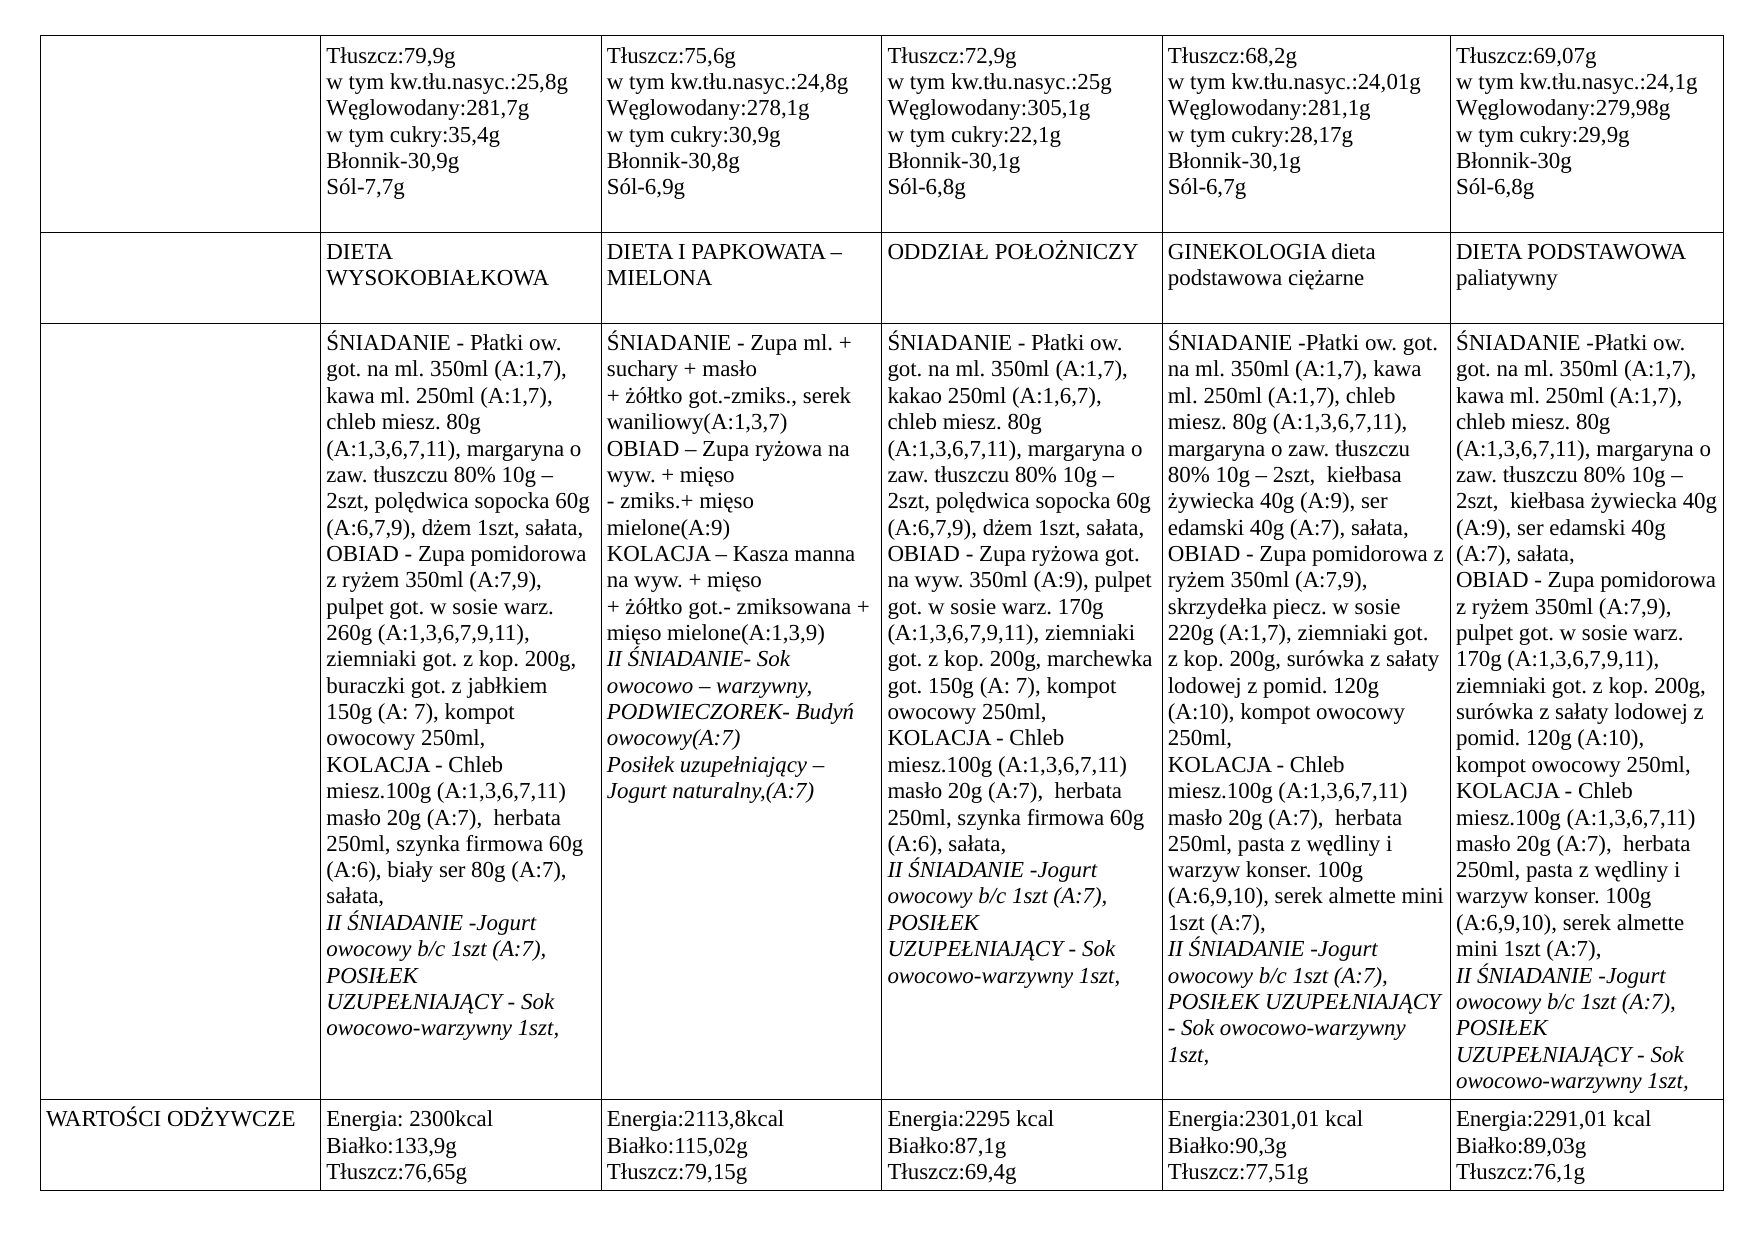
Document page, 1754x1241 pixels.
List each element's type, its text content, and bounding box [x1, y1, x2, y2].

table_cell DIETA I PAPKOWATA – MIELONA [602, 233, 881, 323]
table_cell [41, 36, 320, 232]
table_cell Energia: 2300kcal Białko:133,9g Tłuszcz:76,65g [321, 1100, 601, 1190]
table_cell Energia:2291,01 kcal Białko:89,03g Tłuszcz:76,1g [1451, 1100, 1723, 1190]
table_cell ODDZIAŁ POŁOŻNICZY [882, 233, 1162, 323]
table_cell Tłuszcz:69,07g w tym kw.tłu.nasyc.:24,1g Węglowodany:279,98g w tym cukry:29,9g Błonnik-30g Sól-6,8g [1451, 36, 1723, 232]
table_cell DIETA PODSTAWOWA paliatywny [1451, 233, 1723, 323]
table_cell Tłuszcz:68,2g w tym kw.tłu.nasyc.:24,01g Węglowodany:281,1g w tym cukry:28,17g Błonnik-30,1g Sól-6,7g [1163, 36, 1450, 232]
table_cell Energia:2295 kcal Białko:87,1g Tłuszcz:69,4g [882, 1100, 1162, 1190]
table_cell GINEKOLOGIA dieta podstawowa ciężarne [1163, 233, 1450, 323]
table_cell [41, 324, 320, 1099]
table_cell DIETA WYSOKOBIAŁKOWA [321, 233, 601, 323]
table_cell ŚNIADANIE - Płatki ow. got. na ml. 350ml (A:1,7), kawa ml. 250ml (A:1,7), chleb miesz. 80g (A:1,3,6,7,11), margaryna o zaw. tłuszczu 80% 10g – 2szt, polędwica sopocka 60g (A:6,7,9), dżem 1szt, sałata, OBIAD - Zupa pomidorowa z ryżem 350ml (A:7,9), pulpet got. w sosie warz. 260g (A:1,3,6,7,9,11), ziemniaki got. z kop. 200g, buraczki got. z jabłkiem 150g (A: 7), kompot owocowy 250ml, KOLACJA - Chleb miesz.100g (A:1,3,6,7,11) masło 20g (A:7), herbata 250ml, szynka firmowa 60g (A:6), biały ser 80g (A:7), sałata, II ŚNIADANIE -Jogurt owocowy b/c 1szt (A:7), POSIŁEK UZUPEŁNIAJĄCY - Sok owocowo-warzywny 1szt, [321, 324, 601, 1099]
table_cell Tłuszcz:75,6g w tym kw.tłu.nasyc.:24,8g Węglowodany:278,1g w tym cukry:30,9g Błonnik-30,8g Sól-6,9g [602, 36, 881, 232]
table_cell Tłuszcz:79,9g w tym kw.tłu.nasyc.:25,8g Węglowodany:281,7g w tym cukry:35,4g Błonnik-30,9g Sól-7,7g [321, 36, 601, 232]
table_cell WARTOŚCI ODŻYWCZE [41, 1100, 320, 1190]
table_cell Energia:2301,01 kcal Białko:90,3g Tłuszcz:77,51g [1163, 1100, 1450, 1190]
table_cell ŚNIADANIE -Płatki ow. got. na ml. 350ml (A:1,7), kawa ml. 250ml (A:1,7), chleb miesz. 80g (A:1,3,6,7,11), margaryna o zaw. tłuszczu 80% 10g – 2szt, kiełbasa żywiecka 40g (A:9), ser edamski 40g (A:7), sałata, OBIAD - Zupa pomidorowa z ryżem 350ml (A:7,9), pulpet got. w sosie warz. 170g (A:1,3,6,7,9,11), ziemniaki got. z kop. 200g, surówka z sałaty lodowej z pomid. 120g (A:10), kompot owocowy 250ml, KOLACJA - Chleb miesz.100g (A:1,3,6,7,11) masło 20g (A:7), herbata 250ml, pasta z wędliny i warzyw konser. 100g (A:6,9,10), serek almette mini 1szt (A:7), II ŚNIADANIE -Jogurt owocowy b/c 1szt (A:7), POSIŁEK UZUPEŁNIAJĄCY - Sok owocowo-warzywny 1szt, [1451, 324, 1723, 1099]
table_cell Energia:2113,8kcal Białko:115,02g Tłuszcz:79,15g [602, 1100, 881, 1190]
table_cell [41, 233, 320, 323]
table_cell ŚNIADANIE - Płatki ow. got. na ml. 350ml (A:1,7), kakao 250ml (A:1,6,7), chleb miesz. 80g (A:1,3,6,7,11), margaryna o zaw. tłuszczu 80% 10g – 2szt, polędwica sopocka 60g (A:6,7,9), dżem 1szt, sałata, OBIAD - Zupa ryżowa got. na wyw. 350ml (A:9), pulpet got. w sosie warz. 170g (A:1,3,6,7,9,11), ziemniaki got. z kop. 200g, marchewka got. 150g (A: 7), kompot owocowy 250ml, KOLACJA - Chleb miesz.100g (A:1,3,6,7,11) masło 20g (A:7), herbata 250ml, szynka firmowa 60g (A:6), sałata, II ŚNIADANIE -Jogurt owocowy b/c 1szt (A:7), POSIŁEK UZUPEŁNIAJĄCY - Sok owocowo-warzywny 1szt, [882, 324, 1162, 1099]
table_cell Tłuszcz:72,9g w tym kw.tłu.nasyc.:25g Węglowodany:305,1g w tym cukry:22,1g Błonnik-30,1g Sól-6,8g [882, 36, 1162, 232]
table_cell ŚNIADANIE - Zupa ml. + suchary + masło + żółtko got.-zmiks., serek waniliowy(A:1,3,7) OBIAD – Zupa ryżowa na wyw. + mięso - zmiks.+ mięso mielone(A:9) KOLACJA – Kasza manna na wyw. + mięso + żółtko got.- zmiksowana + mięso mielone(A:1,3,9) II ŚNIADANIE- Sok owocowo – warzywny, PODWIECZOREK- Budyń owocowy(A:7) Posiłek uzupełniający – Jogurt naturalny,(A:7) [602, 324, 881, 1099]
table_cell ŚNIADANIE -Płatki ow. got. na ml. 350ml (A:1,7), kawa ml. 250ml (A:1,7), chleb miesz. 80g (A:1,3,6,7,11), margaryna o zaw. tłuszczu 80% 10g – 2szt, kiełbasa żywiecka 40g (A:9), ser edamski 40g (A:7), sałata, OBIAD - Zupa pomidorowa z ryżem 350ml (A:7,9), skrzydełka piecz. w sosie 220g (A:1,7), ziemniaki got. z kop. 200g, surówka z sałaty lodowej z pomid. 120g (A:10), kompot owocowy 250ml, KOLACJA - Chleb miesz.100g (A:1,3,6,7,11) masło 20g (A:7), herbata 250ml, pasta z wędliny i warzyw konser. 100g (A:6,9,10), serek almette mini 1szt (A:7), II ŚNIADANIE -Jogurt owocowy b/c 1szt (A:7), POSIŁEK UZUPEŁNIAJĄCY - Sok owocowo-warzywny 1szt, [1163, 324, 1450, 1099]
